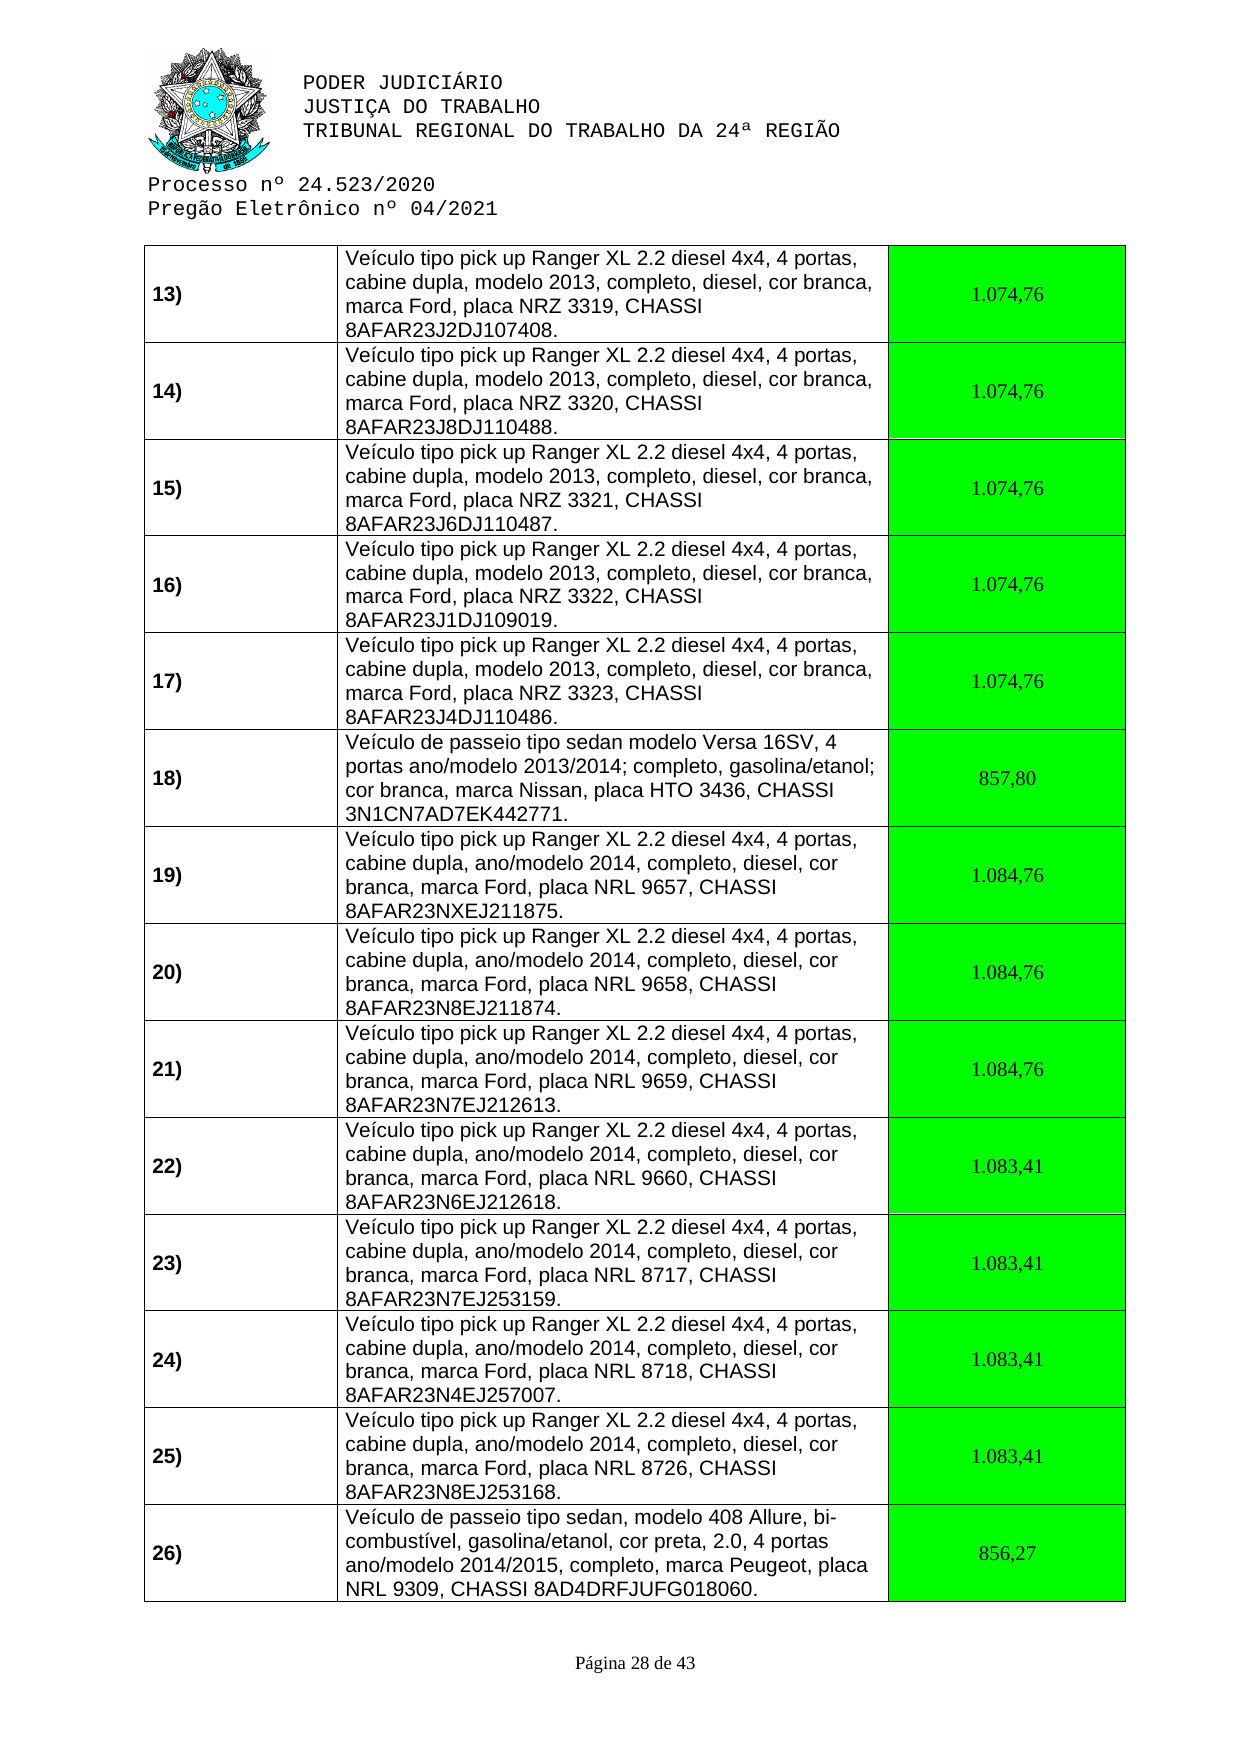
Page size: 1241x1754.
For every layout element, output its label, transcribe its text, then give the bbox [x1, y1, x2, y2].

table_cell 1.074,76 [889, 633, 1125, 729]
table_cell 1.074,76 [889, 343, 1125, 438]
table_cell [145, 633, 337, 729]
table_cell [145, 1505, 337, 1601]
table_cell [145, 1118, 337, 1213]
table_cell Veículo tipo pick up Ranger XL 2.2 diesel 4x4, 4 portas, cabine dupla, modelo 2013, completo, diesel, cor branca, marca Ford, placa NRZ 3319, CHASSI 8AFAR23J2DJ107408. [338, 246, 888, 342]
table_cell 1.083,41 [889, 1215, 1125, 1310]
table_cell [145, 1021, 337, 1117]
table_cell 1.084,76 [889, 924, 1125, 1020]
table_cell Veículo tipo pick up Ranger XL 2.2 diesel 4x4, 4 portas, cabine dupla, modelo 2013, completo, diesel, cor branca, marca Ford, placa NRZ 3320, CHASSI 8AFAR23J8DJ110488. [338, 343, 888, 438]
table_cell [145, 1311, 337, 1407]
table_cell [145, 1408, 337, 1504]
table_cell 1.083,41 [889, 1311, 1125, 1407]
table_cell Veículo tipo pick up Ranger XL 2.2 diesel 4x4, 4 portas, cabine dupla, ano/modelo 2014, completo, diesel, cor branca, marca Ford, placa NRL 9659, CHASSI 8AFAR23N7EJ212613. [338, 1021, 888, 1117]
table_cell Veículo tipo pick up Ranger XL 2.2 diesel 4x4, 4 portas, cabine dupla, modelo 2013, completo, diesel, cor branca, marca Ford, placa NRZ 3321, CHASSI 8AFAR23J6DJ110487. [338, 440, 888, 535]
table_cell [145, 536, 337, 632]
table_cell 1.083,41 [889, 1408, 1125, 1504]
table_cell Veículo tipo pick up Ranger XL 2.2 diesel 4x4, 4 portas, cabine dupla, ano/modelo 2014, completo, diesel, cor branca, marca Ford, placa NRL 9660, CHASSI 8AFAR23N6EJ212618. [338, 1118, 888, 1213]
table_cell 1.074,76 [889, 246, 1125, 342]
table_cell Veículo tipo pick up Ranger XL 2.2 diesel 4x4, 4 portas, cabine dupla, modelo 2013, completo, diesel, cor branca, marca Ford, placa NRZ 3322, CHASSI 8AFAR23J1DJ109019. [338, 536, 888, 632]
table_cell Veículo de passeio tipo sedan, modelo 408 Allure, bi-combustível, gasolina/etanol, cor preta, 2.0, 4 portas ano/modelo 2014/2015, completo, marca Peugeot, placa NRL 9309, CHASSI 8AD4DRFJUFG018060. [338, 1505, 888, 1601]
table_cell [145, 924, 337, 1020]
table_cell [145, 343, 337, 438]
table_cell Veículo tipo pick up Ranger XL 2.2 diesel 4x4, 4 portas, cabine dupla, ano/modelo 2014, completo, diesel, cor branca, marca Ford, placa NRL 8717, CHASSI 8AFAR23N7EJ253159. [338, 1215, 888, 1310]
table_cell 1.083,41 [889, 1118, 1125, 1213]
table_cell 1.084,76 [889, 1021, 1125, 1117]
table_cell 1.074,76 [889, 536, 1125, 632]
table_cell Veículo tipo pick up Ranger XL 2.2 diesel 4x4, 4 portas, cabine dupla, ano/modelo 2014, completo, diesel, cor branca, marca Ford, placa NRL 8726, CHASSI 8AFAR23N8EJ253168. [338, 1408, 888, 1504]
table_cell [145, 827, 337, 923]
table_cell 856,27 [889, 1505, 1125, 1601]
table_cell 1.074,76 [889, 440, 1125, 535]
table_cell Veículo de passeio tipo sedan modelo Versa 16SV, 4 portas ano/modelo 2013/2014; completo, gasolina/etanol; cor branca, marca Nissan, placa HTO 3436, CHASSI 3N1CN7AD7EK442771. [338, 730, 888, 826]
table_cell [145, 440, 337, 535]
table_cell Veículo tipo pick up Ranger XL 2.2 diesel 4x4, 4 portas, cabine dupla, modelo 2013, completo, diesel, cor branca, marca Ford, placa NRZ 3323, CHASSI 8AFAR23J4DJ110486. [338, 633, 888, 729]
table_cell [145, 1215, 337, 1310]
table_cell 857,80 [889, 730, 1125, 826]
table_cell Veículo tipo pick up Ranger XL 2.2 diesel 4x4, 4 portas, cabine dupla, ano/modelo 2014, completo, diesel, cor branca, marca Ford, placa NRL 9658, CHASSI 8AFAR23N8EJ211874. [338, 924, 888, 1020]
picture [147, 47, 272, 174]
table_cell 1.084,76 [889, 827, 1125, 923]
table_cell [145, 246, 337, 342]
table_cell [145, 730, 337, 826]
table_cell Veículo tipo pick up Ranger XL 2.2 diesel 4x4, 4 portas, cabine dupla, ano/modelo 2014, completo, diesel, cor branca, marca Ford, placa NRL 9657, CHASSI 8AFAR23NXEJ211875. [338, 827, 888, 923]
table_cell Veículo tipo pick up Ranger XL 2.2 diesel 4x4, 4 portas, cabine dupla, ano/modelo 2014, completo, diesel, cor branca, marca Ford, placa NRL 8718, CHASSI 8AFAR23N4EJ257007. [338, 1311, 888, 1407]
